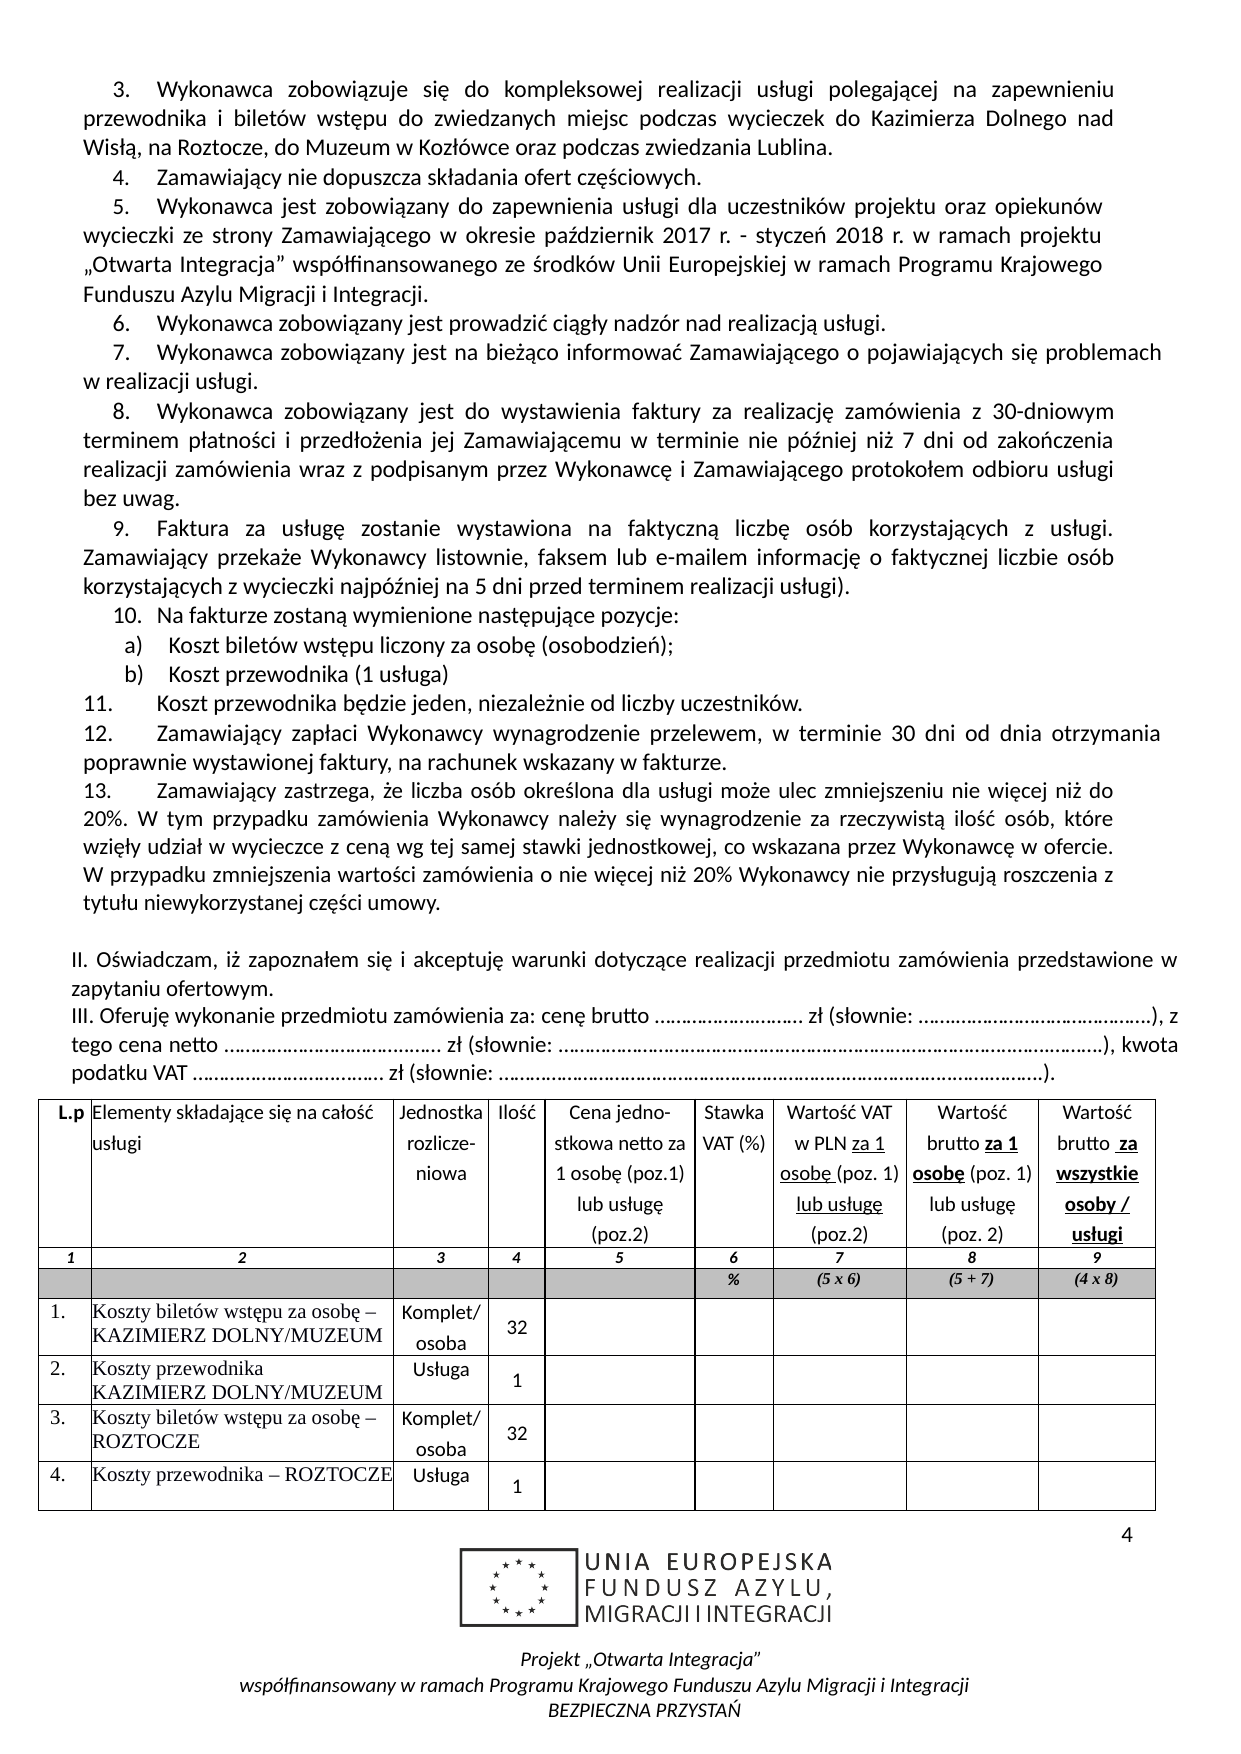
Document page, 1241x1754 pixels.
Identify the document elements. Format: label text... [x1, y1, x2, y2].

table_cell [774, 1405, 906, 1461]
table_cell [489, 1269, 544, 1298]
table_cell [394, 1269, 488, 1298]
table_cell [1039, 1405, 1155, 1461]
table_header Stawka VAT (%) [696, 1100, 773, 1247]
table_cell [907, 1462, 1038, 1510]
table_cell 2 [92, 1248, 393, 1268]
table_cell 9 [1039, 1248, 1155, 1268]
table_cell 32 [489, 1299, 544, 1355]
table_cell [546, 1356, 694, 1404]
table_cell [774, 1462, 906, 1510]
table_cell Koszty przewodnika – ROZTOCZE [92, 1462, 393, 1510]
table_cell Komplet/ osoba [394, 1299, 488, 1355]
table_header Jednostka rozlicze-niowa [394, 1100, 488, 1247]
table_cell 1 [489, 1462, 544, 1510]
table_cell 32 [489, 1405, 544, 1461]
table_cell (5 x 6) [774, 1269, 906, 1298]
table_cell (5 + 7) [907, 1269, 1038, 1298]
table_header Ilość [489, 1100, 544, 1247]
list Koszt przewodnika (1 usługa) [94, 659, 1162, 688]
table_header Wartość brutto za 1 osobę (poz. 1) lub usługę (poz. 2) [907, 1100, 1038, 1247]
table_cell [546, 1269, 694, 1298]
table_cell [696, 1356, 773, 1404]
table_cell 8 [907, 1248, 1038, 1268]
table_cell 3 [394, 1248, 488, 1268]
list Zamawiający zapłaci Wykonawcy wynagrodzenie przelewem, w terminie 30 dni od dnia otrzymania poprawnie wystawionej faktury, na rachunek wskazany w fakturze. [83, 718, 1162, 776]
table_cell [1039, 1299, 1155, 1355]
table_cell [1039, 1462, 1155, 1510]
table_cell Usługa [394, 1356, 488, 1404]
picture [459, 1548, 832, 1627]
table_cell [774, 1299, 906, 1355]
table_cell [907, 1356, 1038, 1404]
list Zamawiający zastrzega, że liczba osób określona dla usługi może ulec zmniejszeniu nie więcej niż do 20%. W tym przypadku zamówienia Wykonawcy należy się wynagrodzenie za rzeczywistą ilość osób, które wzięły udział w wycieczce z ceną wg tej samej stawki jednostkowej, co wskazana przez Wykonawcę w ofercie. W przypadku zmniejszenia wartości zamówienia o nie więcej niż 20% Wykonawcy nie przysługują roszczenia z tytułu niewykorzystanej części umowy. [83, 776, 1115, 916]
table_cell [907, 1405, 1038, 1461]
table_cell [39, 1462, 91, 1510]
table_header Cena jedno-stkowa netto za 1 osobę (poz.1) lub usługę (poz.2) [546, 1100, 694, 1247]
table_cell [546, 1462, 694, 1510]
table_cell [696, 1405, 773, 1461]
table_cell Usługa [394, 1462, 488, 1510]
table_cell % [696, 1269, 773, 1298]
table_cell 5 [546, 1248, 694, 1268]
table_cell Komplet/ osoba [394, 1405, 488, 1461]
table_cell Koszty przewodnika KAZIMIERZ DOLNY/MUZEUM [92, 1356, 393, 1404]
table_cell 1 [489, 1356, 544, 1404]
table_cell 1 [39, 1248, 91, 1268]
table_cell [39, 1405, 91, 1461]
list Wykonawca zobowiązuje się do kompleksowej realizacji usługi polegającej na zapewnieniu przewodnika i biletów wstępu do zwiedzanych miejsc podczas wycieczek do Kazimierza Dolnego nad Wisłą, na Roztocze, do Muzeum w Kozłówce oraz podczas zwiedzania Lublina. [83, 74, 1115, 162]
table_cell [907, 1299, 1038, 1355]
table_cell Koszty biletów wstępu za osobę – KAZIMIERZ DOLNY/MUZEUM [92, 1299, 393, 1355]
list Koszt biletów wstępu liczony za osobę (osobodzień); [94, 630, 1162, 659]
table_cell [92, 1269, 393, 1298]
table_cell [546, 1405, 694, 1461]
table_cell 4 [489, 1248, 544, 1268]
list Wykonawca jest zobowiązany do zapewnienia usługi dla uczestników projektu oraz opiekunów wycieczki ze strony Zamawiającego w okresie październik 2017 r. - styczeń 2018 r. w ramach projektu „Otwarta Integracja” współfinansowanego ze środków Unii Europejskiej w ramach Programu Krajowego Funduszu Azylu Migracji i Integracji. [83, 191, 1103, 308]
table_cell [39, 1299, 91, 1355]
list III. Oferuję wykonanie przedmiotu zamówienia za: cenę brutto ……………….……… zł (słownie: …….……………………………….), z tego cena netto ……………………………..…… zł (słownie: …………………………………………………………………………..…….……….), kwota podatku VAT ………………………...…… zł (słownie: …………………………………………………………………………..…….……….). [53, 1002, 1180, 1086]
table_cell [39, 1269, 91, 1298]
table_header L.p [39, 1100, 91, 1247]
list II. Oświadczam, iż zapoznałem się i akceptuję warunki dotyczące realizacji przedmiotu zamówienia przedstawione w zapytaniu ofertowym. [53, 946, 1180, 1002]
table_header Wartość VAT w PLN za 1 osobę (poz. 1) lub usługę (poz.2) [774, 1100, 906, 1247]
table_cell [546, 1299, 694, 1355]
table_header Wartość brutto za wszystkie osoby / usługi [1039, 1100, 1155, 1247]
table_header Elementy składające się na całość usługi [92, 1100, 393, 1247]
list Wykonawca zobowiązany jest na bieżąco informować Zamawiającego o pojawiających się problemach w realizacji usługi. [83, 337, 1162, 396]
list Faktura za usługę zostanie wystawiona na faktyczną liczbę osób korzystających z usługi. Zamawiający przekaże Wykonawcy listownie, faksem lub e-mailem informację o faktycznej liczbie osób korzystających z wycieczki najpóźniej na 5 dni przed terminem realizacji usługi). [83, 513, 1115, 601]
table_cell Koszty biletów wstępu za osobę – ROZTOCZE [92, 1405, 393, 1461]
table_cell [1039, 1356, 1155, 1404]
table_cell 7 [774, 1248, 906, 1268]
table_cell (4 x 8) [1039, 1269, 1155, 1298]
list Zamawiający nie dopuszcza składania ofert częściowych. [83, 162, 1162, 191]
list Koszt przewodnika będzie jeden, niezależnie od liczby uczestników. [83, 688, 1162, 718]
list Wykonawca zobowiązany jest prowadzić ciągły nadzór nad realizacją usługi. [83, 308, 1162, 337]
table_cell [696, 1299, 773, 1355]
table_cell [39, 1356, 91, 1404]
list Na fakturze zostaną wymienione następujące pozycje: [83, 601, 1162, 630]
list Wykonawca zobowiązany jest do wystawienia faktury za realizację zamówienia z 30-dniowym terminem płatności i przedłożenia jej Zamawiającemu w terminie nie później niż 7 dni od zakończenia realizacji zamówienia wraz z podpisanym przez Wykonawcę i Zamawiającego protokołem odbioru usługi bez uwag. [83, 396, 1115, 513]
table_cell 6 [696, 1248, 773, 1268]
table_cell [696, 1462, 773, 1510]
table_cell [774, 1356, 906, 1404]
